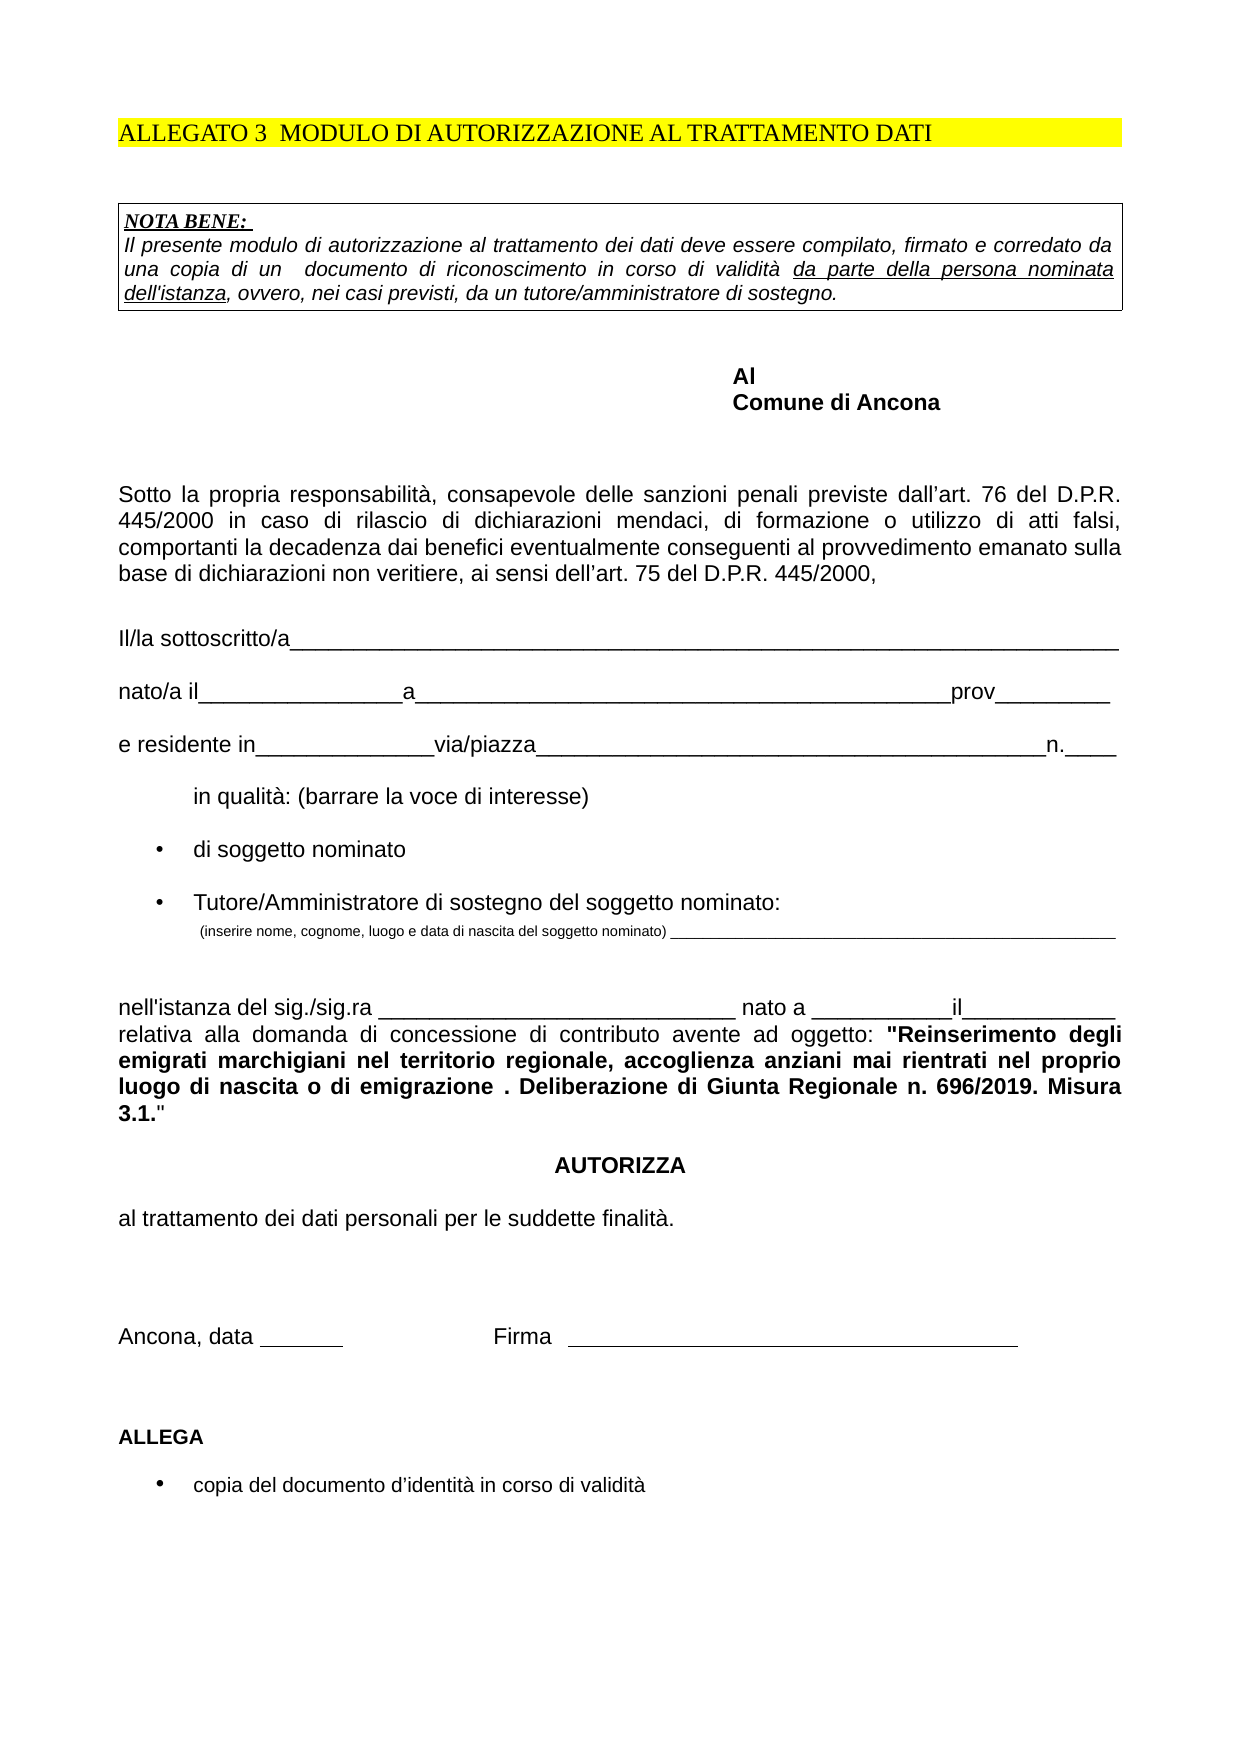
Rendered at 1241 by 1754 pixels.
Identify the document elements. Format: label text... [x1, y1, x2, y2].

text nato/a il________________a__________________________________________prov_________ [118, 678, 1122, 704]
text nell'istanza del sig./sig.ra ____________________________ nato a ___________il____________ [118, 994, 1122, 1021]
list Tutore/Amministratore di sostegno del soggetto nominato: [156, 889, 1122, 915]
table_header NOTA BENE: Il presente modulo di autorizzazione al trattamento dei dati deve essere compilato, firmato e corredato da una copia di un documento di riconoscimento in corso di validità da parte della persona nominata dell'istanza, ovvero, nei casi previsti, da un tutore/amministratore di sostegno. [119, 204, 1122, 310]
text e residente in______________via/piazza________________________________________n.____ [118, 731, 1122, 757]
text relativa alla domanda di concessione di contributo avente ad oggetto: "Reinserimento degli emigrati marchigiani nel territorio regionale, accoglienza anziani mai rientrati nel proprio luogo di nascita o di emigrazione . Deliberazione di Giunta Regionale n. 696/2019. Misura 3.1." [118, 1021, 1122, 1126]
list in qualità: (barrare la voce di interesse) [156, 783, 1122, 810]
text ALLEGA [118, 1424, 1149, 1448]
text Sotto la propria responsabilità, consapevole delle sanzioni penali previste dall’art. 76 del D.P.R. 445/2000 in caso di rilascio di dichiarazioni mendaci, di formazione o utilizzo di atti falsi, comportanti la decadenza dai benefici eventualmente conseguenti al provvedimento emanato sulla base di dichiarazioni non veritiere, ai sensi dell’art. 75 del D.P.R. 445/2000, [118, 481, 1122, 586]
text Ancona, data Firma [118, 1323, 1149, 1349]
text Comune di Ancona [118, 389, 1122, 416]
text Il/la sottoscritto/a_________________________________________________________________ [118, 625, 1122, 652]
text Al [118, 363, 1122, 389]
text AUTORIZZA [118, 1152, 1122, 1179]
text al trattamento dei dati personali per le suddette finalità. [118, 1205, 1122, 1231]
list (inserire nome, cognome, luogo e data di nascita del soggetto nominato) _______________________________________________________ [156, 915, 1122, 941]
list copia del documento d’identità in corso di validità [156, 1472, 1122, 1497]
list di soggetto nominato [156, 836, 1122, 862]
